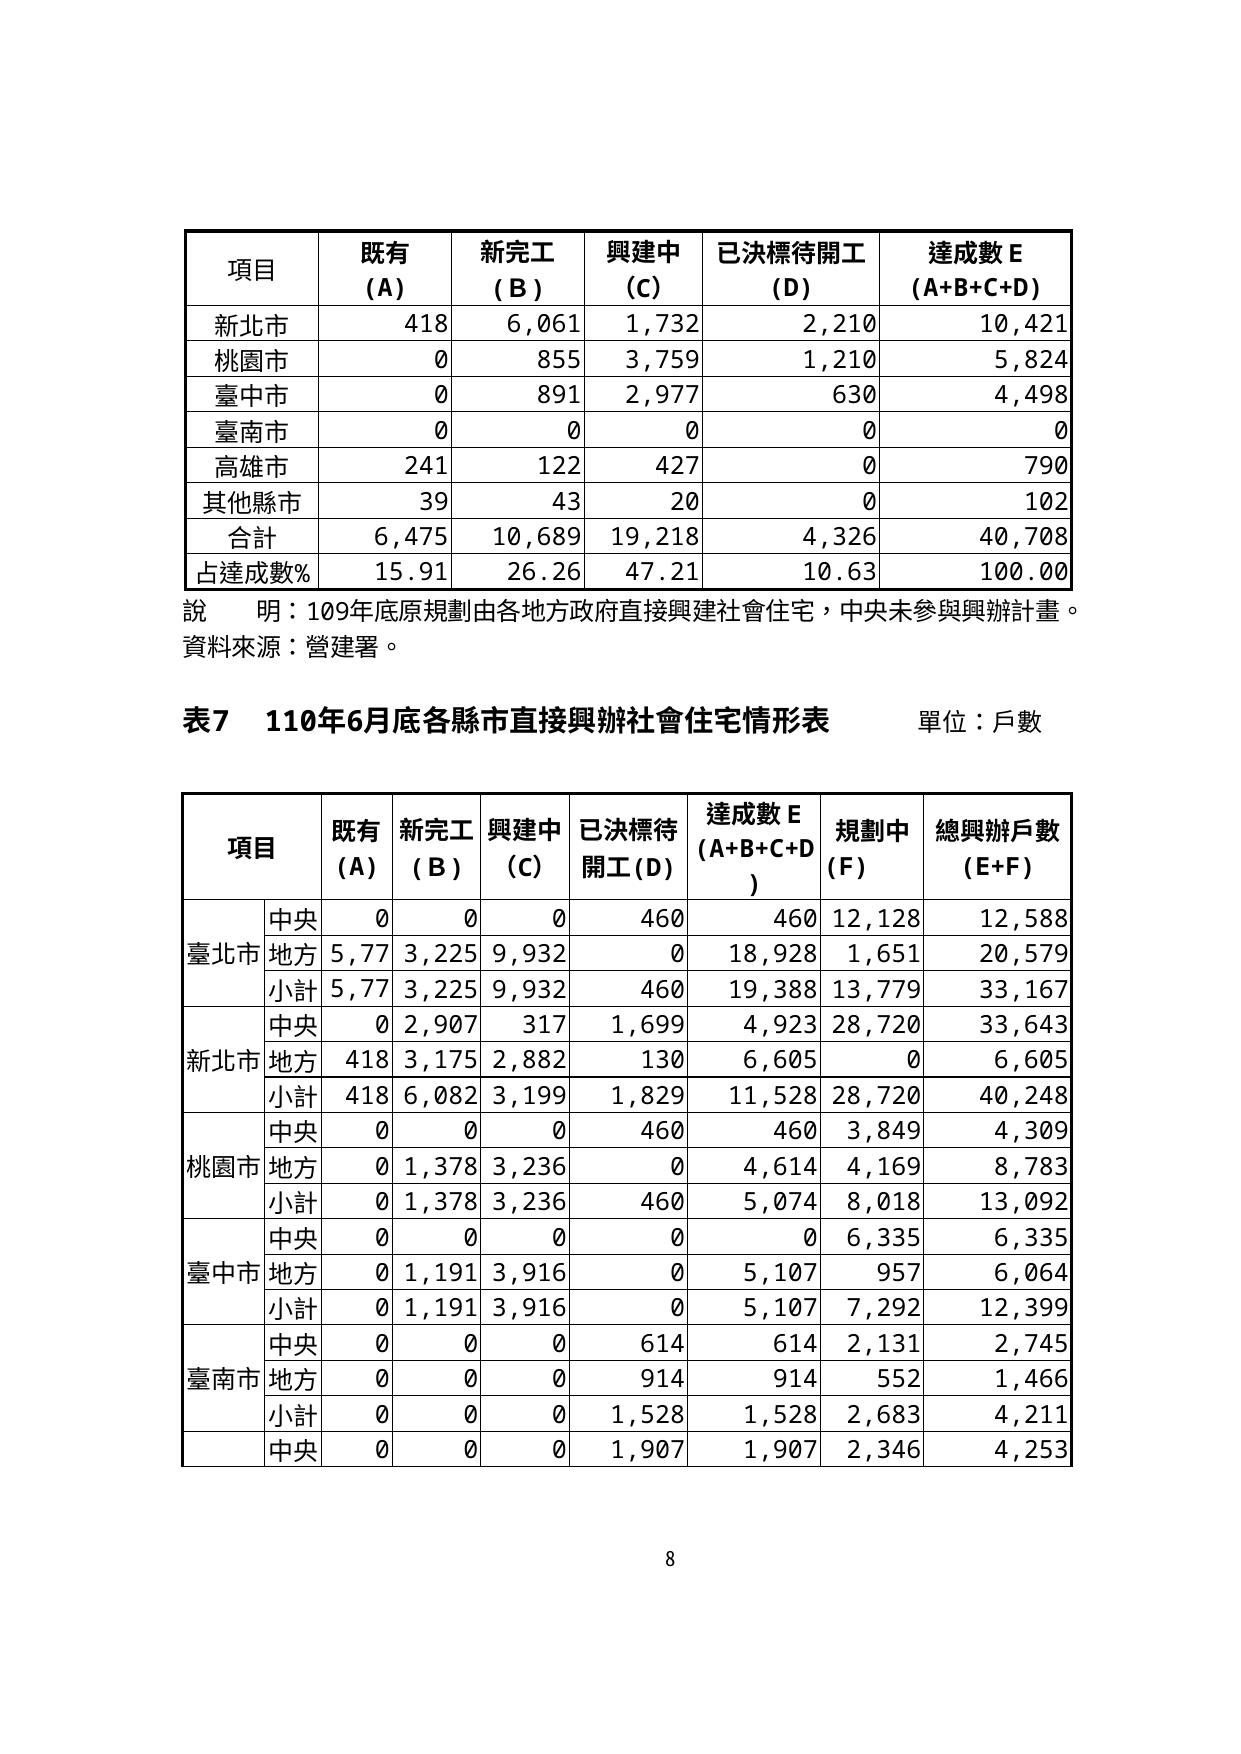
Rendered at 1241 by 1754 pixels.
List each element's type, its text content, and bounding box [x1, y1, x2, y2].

table_cell 460 [570, 1113, 687, 1147]
table_cell 0 [393, 1113, 480, 1147]
table_cell 6,064 [924, 1255, 1070, 1289]
table_cell 1,651 [821, 936, 923, 970]
table_cell 0 [452, 412, 584, 447]
table_cell 0 [585, 412, 702, 447]
table_cell 5,107 [688, 1255, 820, 1289]
table_header 已決標待開工 (D) [703, 233, 879, 305]
table_cell 317 [481, 1007, 569, 1041]
table_cell 0 [703, 412, 879, 447]
table_cell 13,092 [924, 1184, 1070, 1218]
table_cell 614 [688, 1325, 820, 1360]
table_header 新完工 (Ｂ) [452, 233, 584, 305]
table_cell 0 [322, 1007, 392, 1041]
table_cell 地方 [265, 1361, 321, 1395]
table_cell 47.21 [585, 554, 702, 588]
table_cell 2,683 [821, 1396, 923, 1431]
table_cell 0 [319, 341, 451, 376]
table_cell 10.63 [703, 554, 879, 588]
table_cell 1,378 [393, 1148, 480, 1183]
table_cell 1,210 [703, 341, 879, 376]
table_cell 0 [322, 900, 392, 935]
table_cell 1,528 [570, 1396, 687, 1431]
table_cell 0 [322, 1361, 392, 1395]
table_cell 1,528 [688, 1396, 820, 1431]
table_cell 1,378 [393, 1184, 480, 1218]
table_cell 460 [570, 971, 687, 1006]
table_cell 1,191 [393, 1290, 480, 1324]
table_cell 3,175 [393, 1042, 480, 1076]
table_cell 0 [319, 377, 451, 411]
table_cell 1,466 [924, 1361, 1070, 1395]
table_cell 0 [703, 483, 879, 517]
table_cell 12,399 [924, 1290, 1070, 1324]
table_cell 9,932 [481, 936, 569, 970]
table_cell 其他縣市 [187, 483, 318, 517]
table_cell 614 [570, 1325, 687, 1360]
table_header 項目 [187, 233, 318, 305]
table_cell 高雄市 [187, 448, 318, 482]
table_cell 0 [570, 936, 687, 970]
table_cell 桃園市 [187, 341, 318, 376]
table_cell 0 [880, 412, 1070, 447]
table_cell 小計 [265, 1290, 321, 1324]
table_cell 1,829 [570, 1078, 687, 1112]
table_cell 0 [322, 1148, 392, 1183]
table_cell 小計 [265, 1184, 321, 1218]
table_cell 0 [481, 1361, 569, 1395]
table_cell 4,309 [924, 1113, 1070, 1147]
table_header 規劃中 (F) [821, 795, 923, 899]
table_cell 460 [688, 900, 820, 935]
table_cell 0 [481, 1113, 569, 1147]
table_cell 6,475 [319, 519, 451, 553]
table_header 項目 [184, 795, 321, 899]
table_cell 460 [570, 900, 687, 935]
table_cell [184, 1432, 264, 1466]
table_cell 418 [322, 1078, 392, 1112]
table_cell 0 [322, 1396, 392, 1431]
table_cell 3,225 [393, 936, 480, 970]
table_cell 427 [585, 448, 702, 482]
table_cell 1,191 [393, 1255, 480, 1289]
table_cell 790 [880, 448, 1070, 482]
table_cell 241 [319, 448, 451, 482]
table_cell 0 [821, 1042, 923, 1076]
table_cell 0 [322, 1325, 392, 1360]
table_cell 855 [452, 341, 584, 376]
table_cell 0 [393, 1219, 480, 1253]
table_cell 3,916 [481, 1255, 569, 1289]
table_cell 0 [322, 1184, 392, 1218]
table_cell 臺南市 [184, 1325, 264, 1431]
table_cell 28,720 [821, 1007, 923, 1041]
table_cell 地方 [265, 1255, 321, 1289]
table_cell 5,771 [322, 971, 392, 1006]
table_cell 4,326 [703, 519, 879, 553]
table_cell 0 [393, 1361, 480, 1395]
table_cell 0 [393, 1325, 480, 1360]
table_cell 39 [319, 483, 451, 517]
table_cell 地方 [265, 1042, 321, 1076]
table_cell 10,421 [880, 306, 1070, 340]
table_cell 957 [821, 1255, 923, 1289]
table_cell 中央 [265, 1113, 321, 1147]
table_cell 552 [821, 1361, 923, 1395]
table_cell 43 [452, 483, 584, 517]
table_cell 914 [688, 1361, 820, 1395]
table_cell 0 [570, 1148, 687, 1183]
table_cell 6,061 [452, 306, 584, 340]
table_cell 6,335 [924, 1219, 1070, 1253]
table_cell 6,605 [688, 1042, 820, 1076]
table_cell 0 [481, 1325, 569, 1360]
table_cell 5,074 [688, 1184, 820, 1218]
table_cell 4,923 [688, 1007, 820, 1041]
table_cell 102 [880, 483, 1070, 517]
table_header 達成數E (A+B+C+D) [880, 233, 1070, 305]
table_cell 0 [393, 900, 480, 935]
table_cell 小計 [265, 1396, 321, 1431]
table_cell 0 [688, 1219, 820, 1253]
table_cell 5,107 [688, 1290, 820, 1324]
table_cell 460 [688, 1113, 820, 1147]
table_cell 0 [481, 1432, 569, 1466]
table_cell 0 [322, 1290, 392, 1324]
table_header 興建中 （C） [585, 233, 702, 305]
table_cell 3,199 [481, 1078, 569, 1112]
table_cell 2,907 [393, 1007, 480, 1041]
table_cell 3,236 [481, 1184, 569, 1218]
table_cell 3,759 [585, 341, 702, 376]
table_header 已決標待開工(D) [570, 795, 687, 899]
table_cell 122 [452, 448, 584, 482]
table_cell 5,824 [880, 341, 1070, 376]
table_cell 4,253 [924, 1432, 1070, 1466]
table_cell 3,849 [821, 1113, 923, 1147]
table_header 達成數E (A+B+C+D) [688, 795, 820, 899]
table_cell 2,745 [924, 1325, 1070, 1360]
table_cell 40,248 [924, 1078, 1070, 1112]
table_cell 0 [481, 1396, 569, 1431]
table_cell 33,167 [924, 971, 1070, 1006]
table_cell 1,907 [688, 1432, 820, 1466]
table_cell 10,689 [452, 519, 584, 553]
table_cell 8,783 [924, 1148, 1070, 1183]
table_cell 2,882 [481, 1042, 569, 1076]
table_cell 891 [452, 377, 584, 411]
table_cell 占達成數% [187, 554, 318, 588]
table_cell 臺中市 [187, 377, 318, 411]
table_cell 臺北市 [184, 900, 264, 1006]
table_cell 18,928 [688, 936, 820, 970]
table_cell 4,169 [821, 1148, 923, 1183]
table_cell 0 [570, 1219, 687, 1253]
table_header 既有 (A) [319, 233, 451, 305]
table_cell 0 [393, 1396, 480, 1431]
table_cell 小計 [265, 1078, 321, 1112]
table_cell 418 [319, 306, 451, 340]
table_cell 6,082 [393, 1078, 480, 1112]
table_cell 1,699 [570, 1007, 687, 1041]
table_cell 19,388 [688, 971, 820, 1006]
table_cell 15.91 [319, 554, 451, 588]
table_cell 40,708 [880, 519, 1070, 553]
table_header 興建中 （C） [481, 795, 569, 899]
table_cell 新北市 [184, 1007, 264, 1112]
table_cell 20 [585, 483, 702, 517]
table_cell 28,720 [821, 1078, 923, 1112]
table_cell 4,211 [924, 1396, 1070, 1431]
table_cell 0 [481, 1219, 569, 1253]
table_cell 5,771 [322, 936, 392, 970]
table_cell 中央 [265, 1325, 321, 1360]
table_cell 小計 [265, 971, 321, 1006]
table_cell 合計 [187, 519, 318, 553]
table_cell 0 [393, 1432, 480, 1466]
table_cell 0 [570, 1255, 687, 1289]
table_cell 9,932 [481, 971, 569, 1006]
table_cell 0 [322, 1432, 392, 1466]
table_cell 33,643 [924, 1007, 1070, 1041]
table_cell 2,131 [821, 1325, 923, 1360]
table_cell 地方 [265, 1148, 321, 1183]
table_cell 1,907 [570, 1432, 687, 1466]
table_cell 2,977 [585, 377, 702, 411]
table_cell 桃園市 [184, 1113, 264, 1218]
table_header 總興辦戶數 (E+F) [924, 795, 1070, 899]
table_cell 8,018 [821, 1184, 923, 1218]
table_cell 0 [322, 1219, 392, 1253]
table_cell 2,346 [821, 1432, 923, 1466]
table_cell 1,732 [585, 306, 702, 340]
table_cell 3,225 [393, 971, 480, 1006]
table_cell 0 [481, 900, 569, 935]
table_cell 418 [322, 1042, 392, 1076]
table_cell 0 [322, 1113, 392, 1147]
table_cell 3,916 [481, 1290, 569, 1324]
table_cell 中央 [265, 1432, 321, 1466]
table_cell 4,498 [880, 377, 1070, 411]
table_cell 20,579 [924, 936, 1070, 970]
table_cell 13,779 [821, 971, 923, 1006]
table_cell 914 [570, 1361, 687, 1395]
table_cell 6,605 [924, 1042, 1070, 1076]
table_cell 中央 [265, 900, 321, 935]
table_cell 630 [703, 377, 879, 411]
text 資料來源：營建署。 [183, 628, 1065, 664]
table_cell 0 [570, 1290, 687, 1324]
table_cell 4,614 [688, 1148, 820, 1183]
table_cell 中央 [265, 1007, 321, 1041]
table_cell 460 [570, 1184, 687, 1218]
table_cell 臺中市 [184, 1219, 264, 1324]
table_cell 臺南市 [187, 412, 318, 447]
table_cell 130 [570, 1042, 687, 1076]
table_cell 19,218 [585, 519, 702, 553]
table_cell 中央 [265, 1219, 321, 1253]
table_header 既有 (A) [322, 795, 392, 899]
table_cell 0 [322, 1255, 392, 1289]
table_cell 11,528 [688, 1078, 820, 1112]
table_cell 7,292 [821, 1290, 923, 1324]
table_cell 地方 [265, 936, 321, 970]
table_cell 新北市 [187, 306, 318, 340]
table_cell 12,128 [821, 900, 923, 935]
table_cell 2,210 [703, 306, 879, 340]
table_cell 12,588 [924, 900, 1070, 935]
table_header 新完工 (Ｂ) [393, 795, 480, 899]
table_cell 0 [703, 448, 879, 482]
table_cell 3,236 [481, 1148, 569, 1183]
table_cell 0 [319, 412, 451, 447]
table_cell 26.26 [452, 554, 584, 588]
text 表7 110年6月底各縣市直接興辦社會住宅情形表 單位：戶數 [183, 698, 1065, 740]
text 說 明：109年底原規劃由各地方政府直接興建社會住宅，中央未參與興辦計畫。 [183, 591, 1065, 628]
table_cell 100.00 [880, 554, 1070, 588]
table_cell 6,335 [821, 1219, 923, 1253]
